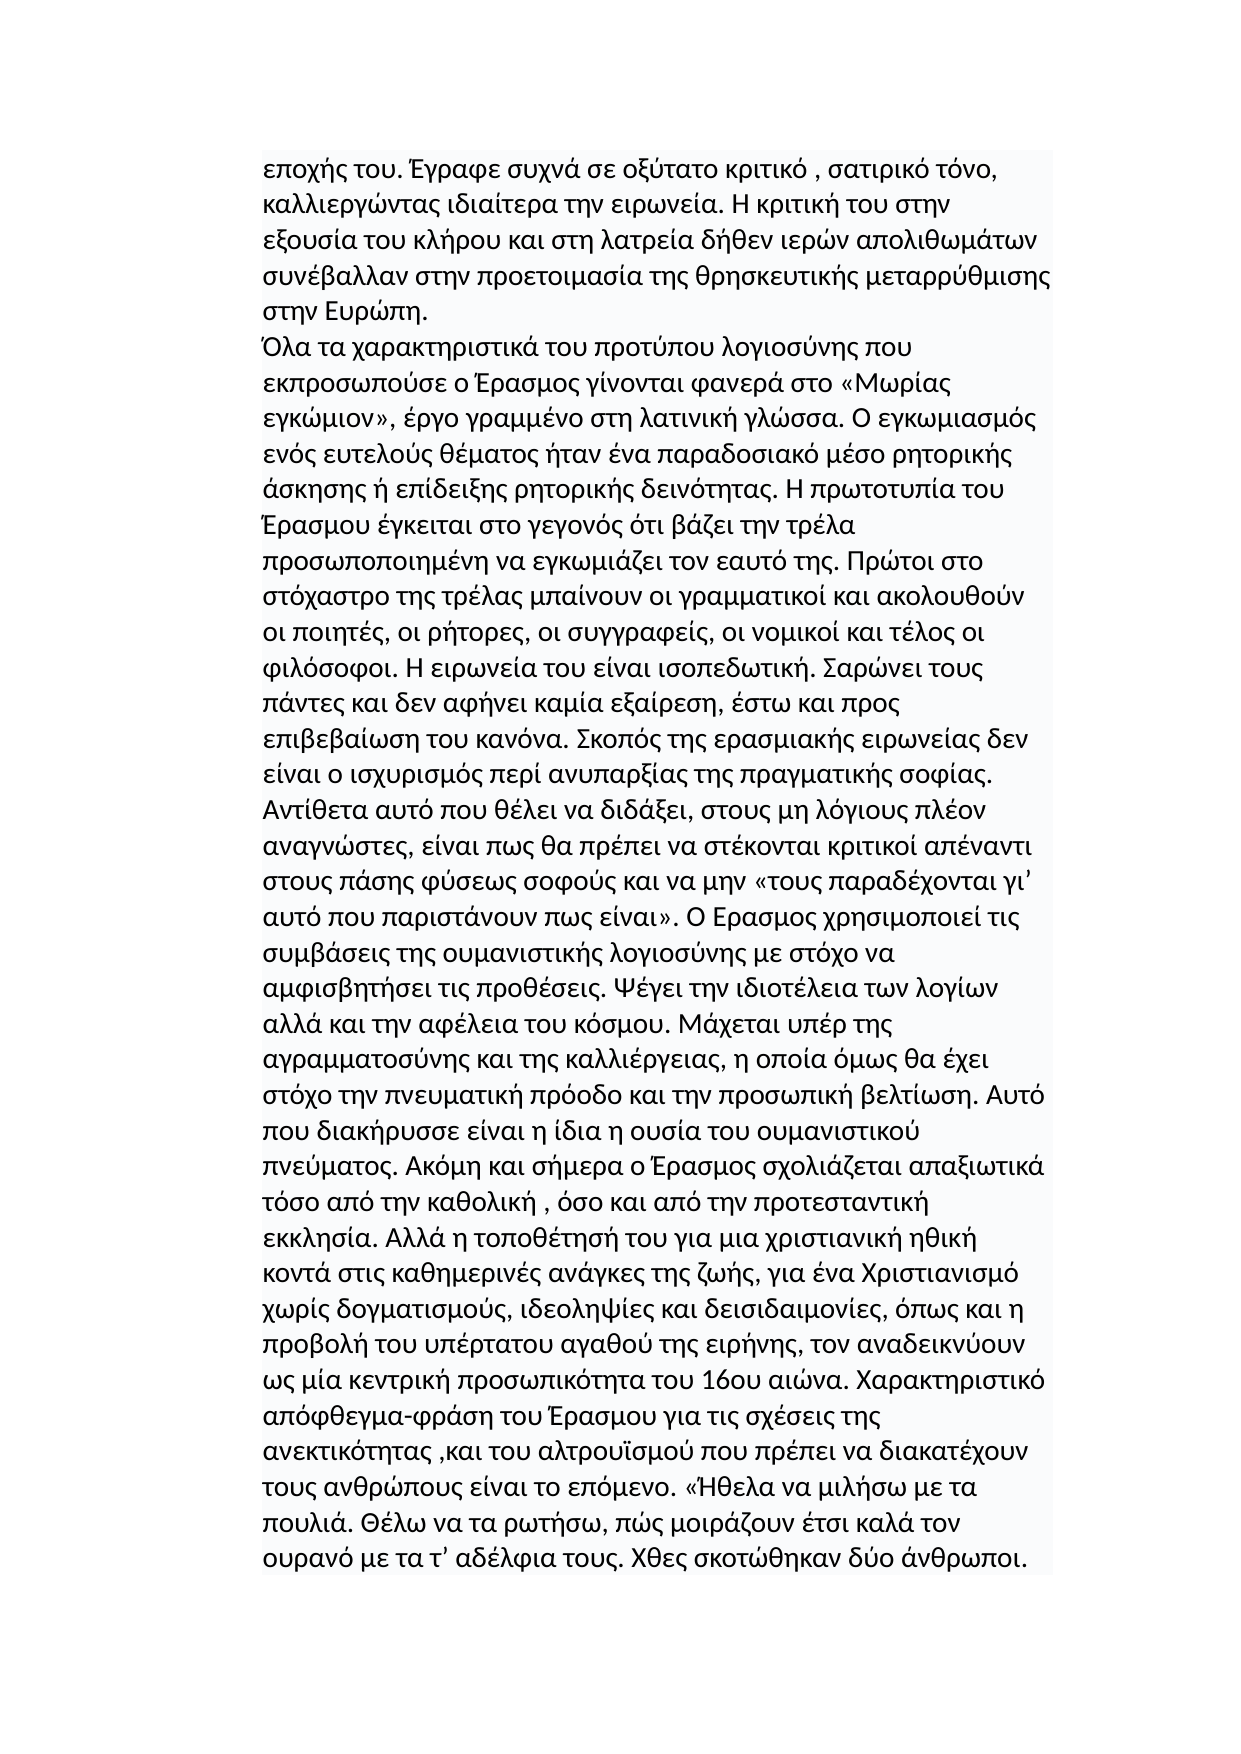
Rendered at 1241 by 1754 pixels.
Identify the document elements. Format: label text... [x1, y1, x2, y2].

text εποχής του. Έγραφε συχνά σε οξύτατο κριτικό , σατιρικό τόνο, καλλιεργώντας ιδιαίτερα την ειρωνεία. Η κριτική του στην εξουσία του κλήρου και στη λατρεία δήθεν ιερών απολιθωμάτων συνέβαλλαν στην προετοιμασία της θρησκευτικής μεταρρύθμισης στην Ευρώπη. Όλα τα χαρακτηριστικά του προτύπου λογιοσύνης που εκπροσωπούσε ο Έρασμος γίνονται φανερά στο «Μωρίας εγκώμιον», έργο γραμμένο στη λατινική γλώσσα. Ο εγκωμιασμός ενός ευτελούς θέματος ήταν ένα παραδοσιακό μέσο ρητορικής άσκησης ή επίδειξης ρητορικής δεινότητας. Η πρωτοτυπία του Έρασμου έγκειται στο γεγονός ότι βάζει την τρέλα προσωποποιημένη να εγκωμιάζει τον εαυτό της. Πρώτοι στο στόχαστρο της τρέλας μπαίνουν οι γραμματικοί και ακολουθούν οι ποιητές, οι ρήτορες, οι συγγραφείς, οι νομικοί και τέλος οι φιλόσοφοι. Η ειρωνεία του είναι ισοπεδωτική. Σαρώνει τους πάντες και δεν αφήνει καμία εξαίρεση, έστω και προς επιβεβαίωση του κανόνα. Σκοπός της ερασμιακής ειρωνείας δεν είναι ο ισχυρισμός περί ανυπαρξίας της πραγματικής σοφίας. Αντίθετα αυτό που θέλει να διδάξει, στους μη λόγιους πλέον αναγνώστες, είναι πως θα πρέπει να στέκονται κριτικοί απέναντι στους πάσης φύσεως σοφούς και να μην «τους παραδέχονται γι’ αυτό που παριστάνουν πως είναι». Ο Έρασμος χρησιμοποιεί τις συμβάσεις της ουμανιστικής λογιοσύνης με στόχο να αμφισβητήσει τις προθέσεις. Ψέγει την ιδιοτέλεια των λογίων αλλά και την αφέλεια του κόσμου. Μάχεται υπέρ της αγραμματοσύνης και της καλλιέργειας, η οποία όμως θα έχει στόχο την πνευματική πρόοδο και την προσωπική βελτίωση. Αυτό που διακήρυσσε είναι η ίδια η ουσία του ουμανιστικού πνεύματος. Ακόμη και σήμερα ο Έρασμος σχολιάζεται απαξιωτικά τόσο από την καθολική , όσο και από την προτεσταντική εκκλησία. Αλλά η τοποθέτησή του για μια χριστιανική ηθική κοντά στις καθημερινές ανάγκες της ζωής, για ένα Χριστιανισμό χωρίς δογματισμούς, ιδεοληψίες και δεισιδαιμονίες, όπως και η προβολή του υπέρτατου αγαθού της ειρήνης, τον αναδεικνύουν ως μία κεντρική προσωπικότητα του 16ου αιώνα. Χαρακτηριστικό απόφθεγμα-φράση του Έρασμου για τις σχέσεις της ανεκτικότητας ,και του αλτρουϊσμού που πρέπει να διακατέχουν τους ανθρώπους είναι το επόμενο. «Ήθελα να μιλήσω με τα πουλιά. Θέλω να τα ρωτήσω, πώς μοιράζουν έτσι καλά τον ουρανό με τα τ’ αδέλφια τους. Χθες σκοτώθηκαν δύο άνθρωποι. [262, 150, 1053, 1575]
